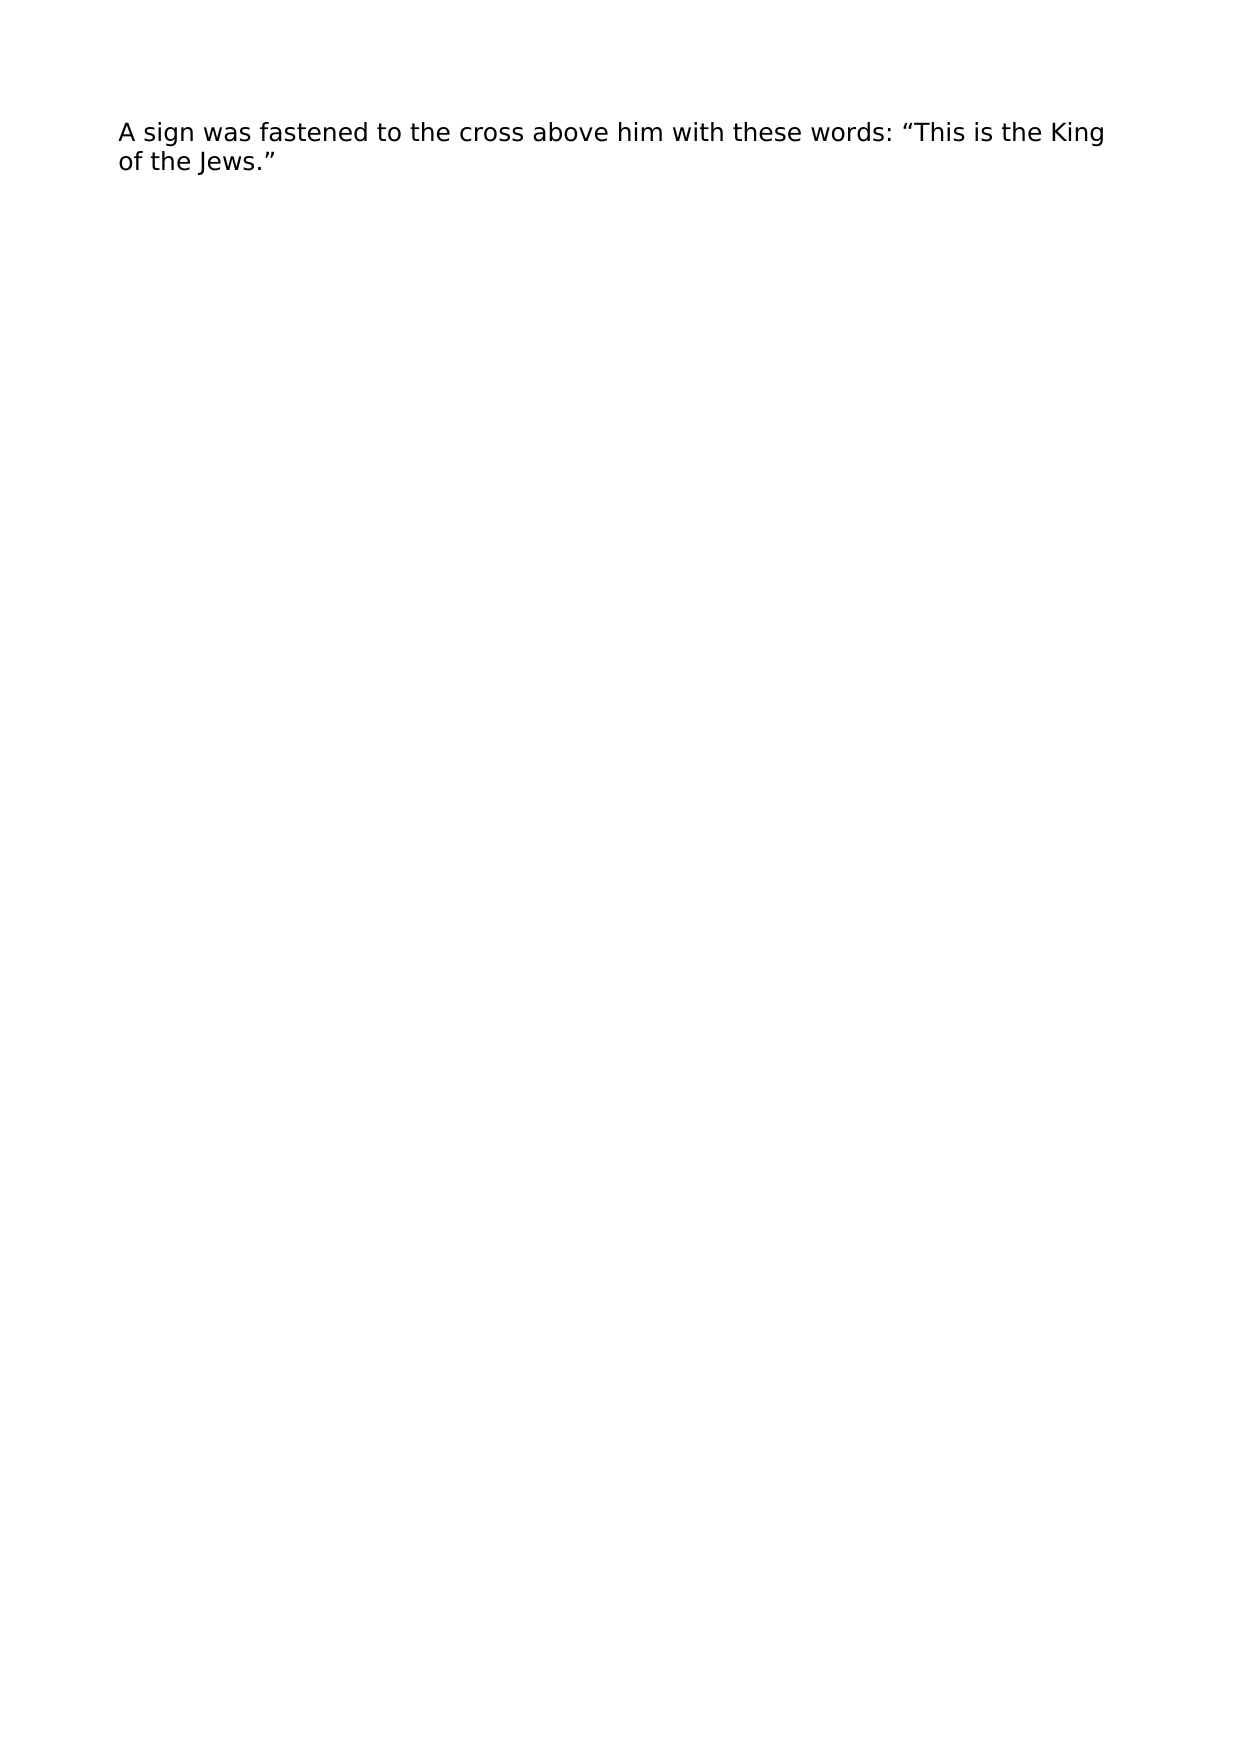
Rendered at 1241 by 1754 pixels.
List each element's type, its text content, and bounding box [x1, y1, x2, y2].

text A sign was fastened to the cross above him with these words: “This is the King of the Jews.” [118, 118, 1122, 176]
